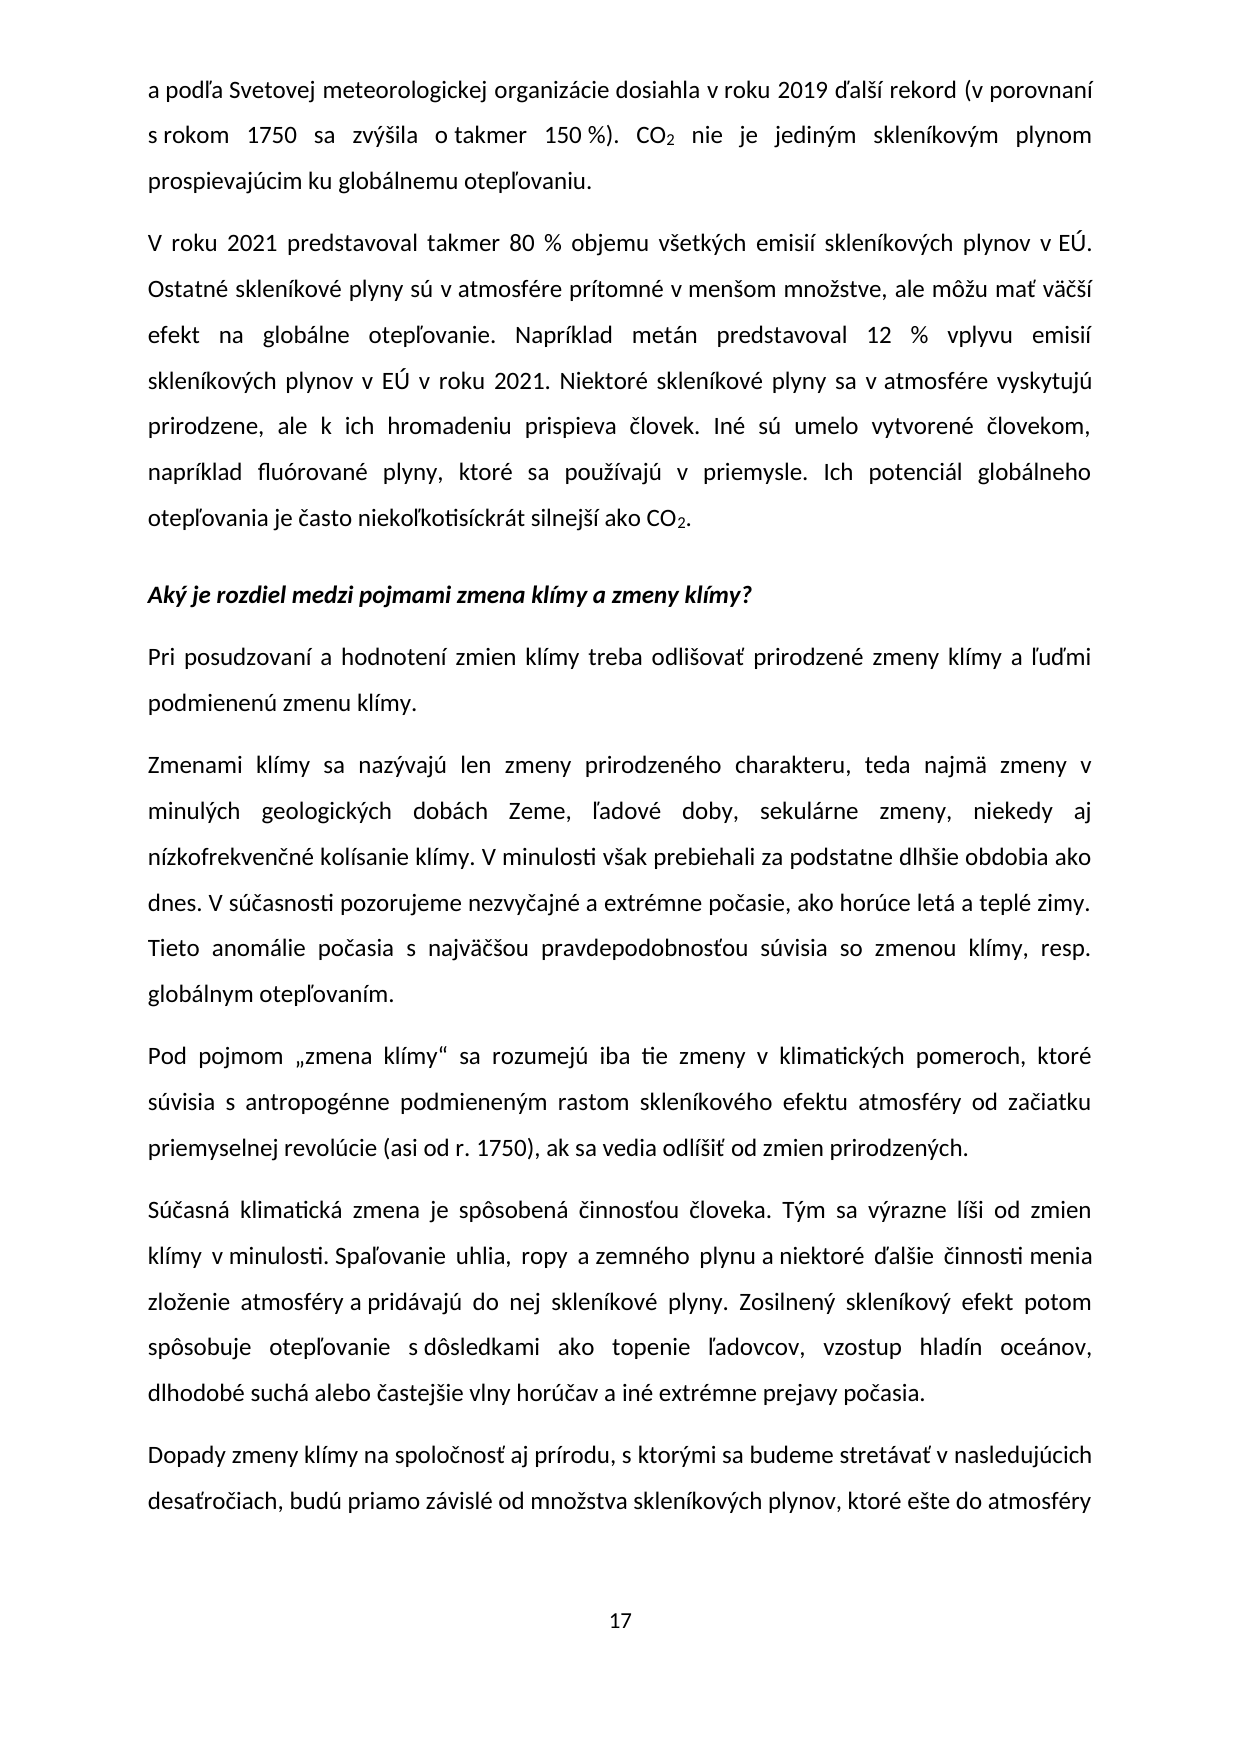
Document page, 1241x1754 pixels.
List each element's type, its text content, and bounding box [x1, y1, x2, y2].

text Dopady zmeny klímy na spoločnosť aj prírodu, s ktorými sa budeme stretávať v nasledujúcich desaťročiach, budú priamo závislé od množstva skleníkových plynov, ktoré ešte do atmosféry [148, 1440, 1093, 1516]
text Súčasná klimatická zmena je spôsobená činnosťou človeka. Tým sa výrazne líši od zmien klímy v minulosti. Spaľovanie uhlia, ropy a zemného plynu a niektoré ďalšie činnosti menia zloženie atmosféry a pridávajú do nej skleníkové plyny. Zosilnený skleníkový efekt potom spôsobuje otepľovanie s dôsledkami ako topenie ľadovcov, vzostup hladín oceánov, dlhodobé suchá alebo častejšie vlny horúčav a iné extrémne prejavy počasia. [148, 1194, 1093, 1408]
text V roku 2021 predstavoval takmer 80 % objemu všetkých emisií skleníkových plynov v EÚ. Ostatné skleníkové plyny sú v atmosfére prítomné v menšom množstve, ale môžu mať väčší efekt na globálne otepľovanie. Napríklad metán predstavoval 12 % vplyvu emisií skleníkových plynov v EÚ v roku 2021. Niektoré skleníkové plyny sa v atmosfére vyskytujú prirodzene, ale k ich hromadeniu prispieva človek. Iné sú umelo vytvorené človekom, napríklad fluórované plyny, ktoré sa používajú v priemysle. Ich potenciál globálneho otepľovania je často niekoľkotisíckrát silnejší ako CO2. [148, 228, 1093, 532]
text Zmenami klímy sa nazývajú len zmeny prirodzeného charakteru, teda najmä zmeny v minulých geologických dobách Zeme, ľadové doby, sekulárne zmeny, niekedy aj nízkofrekvenčné kolísanie klímy. V minulosti však prebiehali za podstatne dlhšie obdobia ako dnes. V súčasnosti pozorujeme nezvyčajné a extrémne počasie, ako horúce letá a teplé zimy. Tieto anomálie počasia s najväčšou pravdepodobnosťou súvisia so zmenou klímy, resp. globálnym otepľovaním. [148, 749, 1093, 1009]
text a podľa Svetovej meteorologickej organizácie dosiahla v roku 2019 ďalší rekord (v porovnaní s rokom 1750 sa zvýšila o takmer 150 %). CO2 nie je jediným skleníkovým plynom prospievajúcim ku globálnemu otepľovaniu. [148, 74, 1093, 196]
text Pri posudzovaní a hodnotení zmien klímy treba odlišovať prirodzené zmeny klímy a ľuďmi podmienenú zmenu klímy. [148, 641, 1093, 718]
text Pod pojmom „zmena klímy“ sa rozumejú iba tie zmeny v klimatických pomeroch, ktoré súvisia s antropogénne podmieneným rastom skleníkového efektu atmosféry od začiatku priemyselnej revolúcie (asi od r. 1750), ak sa vedia odlíšiť od zmien prirodzených. [148, 1041, 1093, 1162]
text Aký je rozdiel medzi pojmami zmena klímy a zmeny klímy? [148, 579, 1093, 609]
